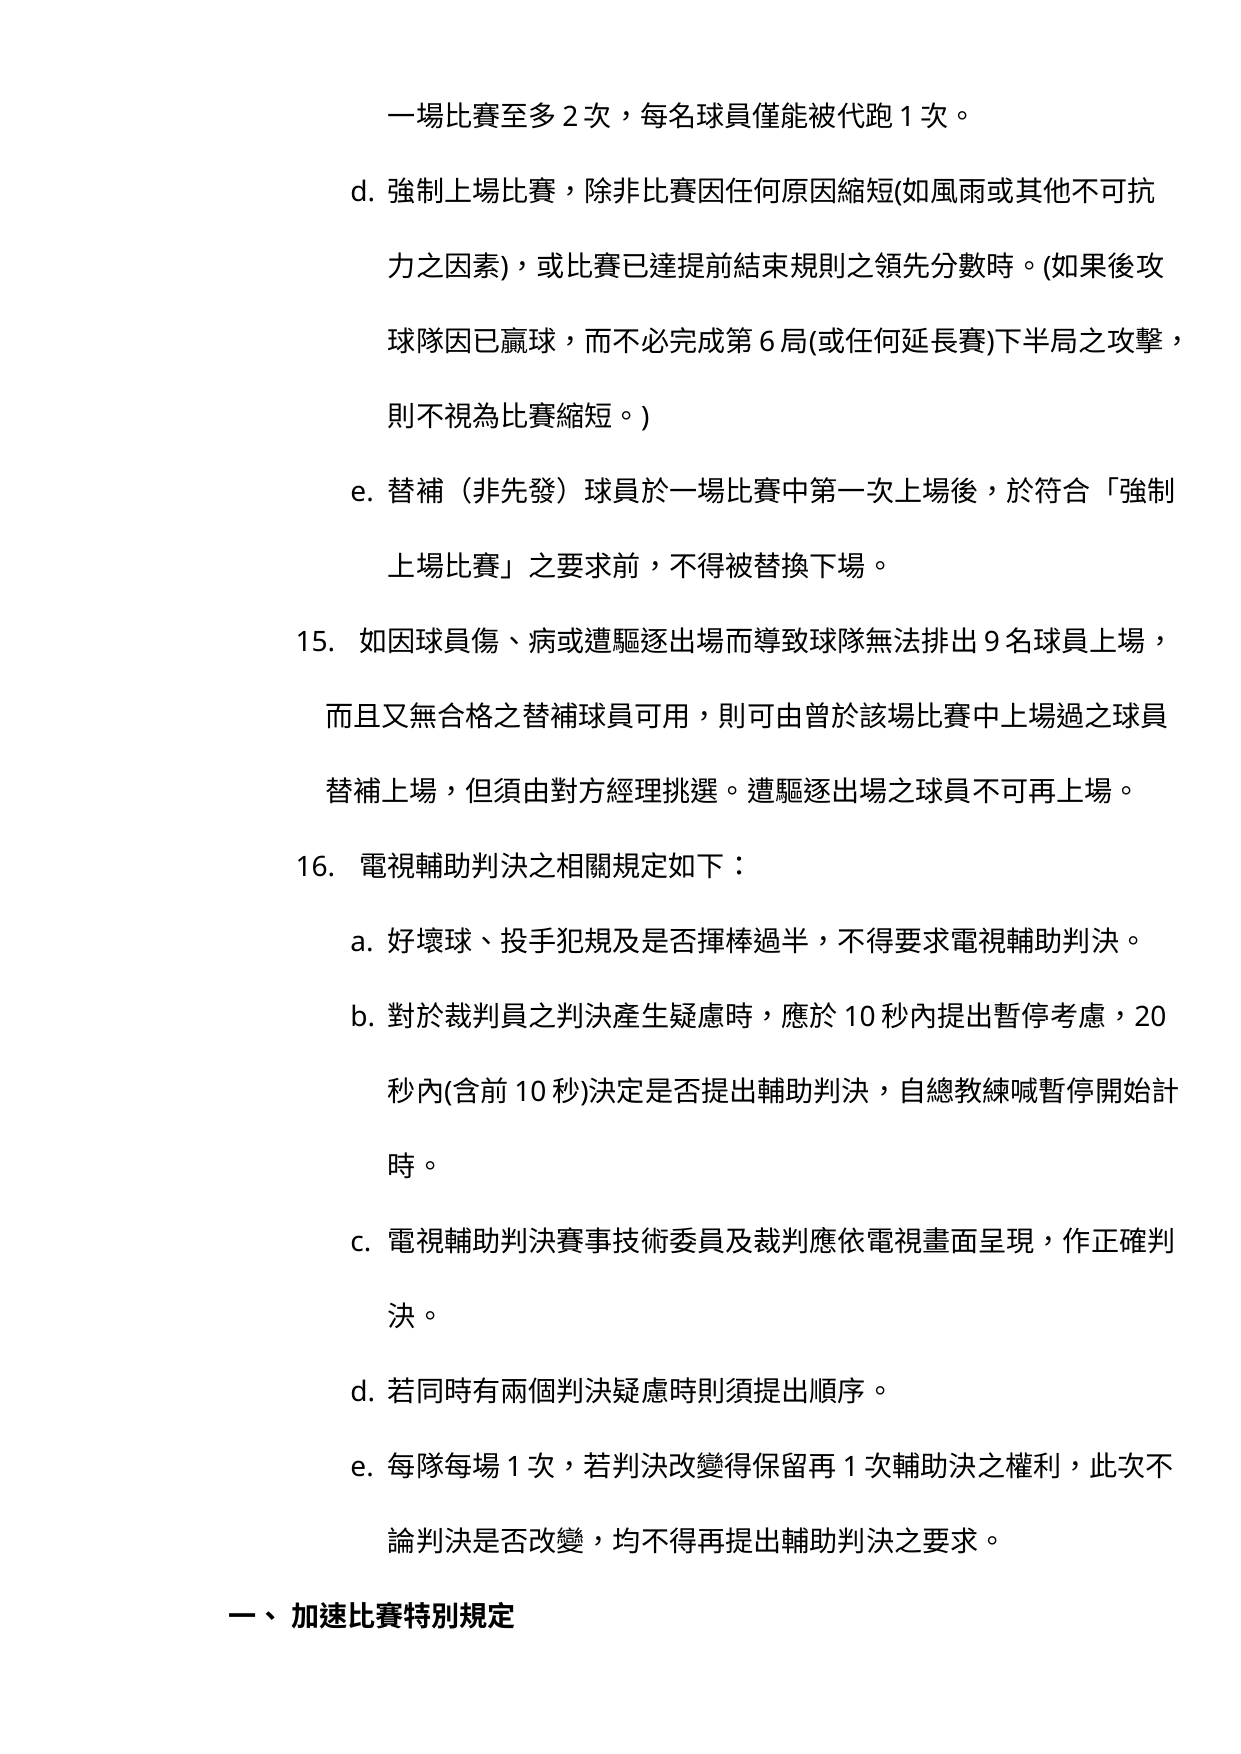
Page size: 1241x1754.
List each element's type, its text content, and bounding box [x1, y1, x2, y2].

list 強制上場比賽，除非比賽因任何原因縮短(如風雨或其他不可抗力之因素)，或比賽已達提前結束規則之領先分數時。(如果後攻球隊因已贏球，而不必完成第6局(或任何延長賽)下半局之攻擊，則不視為比賽縮短。) [350, 146, 1181, 446]
list 若同時有兩個判決疑慮時則須提出順序。 [350, 1346, 1181, 1421]
list 電視輔助判決賽事技術委員及裁判應依電視畫面呈現，作正確判決。 [350, 1196, 1181, 1346]
list 如因球員傷、病或遭驅逐出場而導致球隊無法排出9名球員上場，而且又無合格之替補球員可用，則可由曾於該場比賽中上場過之球員替補上場，但須由對方經理挑選。遭驅逐出場之球員不可再上場。 [295, 596, 1181, 821]
list 電視輔助判決之相關規定如下： [295, 821, 1181, 896]
list 加速比賽特別規定 [228, 1571, 1181, 1646]
list 好壞球、投手犯規及是否揮棒過半，不得要求電視輔助判決。 [350, 896, 1181, 971]
list 替補（非先發）球員於一場比賽中第一次上場後，於符合「強制上場比賽」之要求前，不得被替換下場。 [350, 446, 1181, 596]
list 對於裁判員之判決產生疑慮時，應於10秒內提出暫停考慮，20秒內(含前10秒)決定是否提出輔助判決，自總教練喊暫停開始計時。 [350, 971, 1181, 1196]
list 每隊每場1次，若判決改變得保留再1次輔助決之權利，此次不論判決是否改變，均不得再提出輔助判決之要求。 [350, 1421, 1181, 1571]
list 一場比賽至多2次，每名球員僅能被代跑1次。 [350, 71, 1181, 146]
